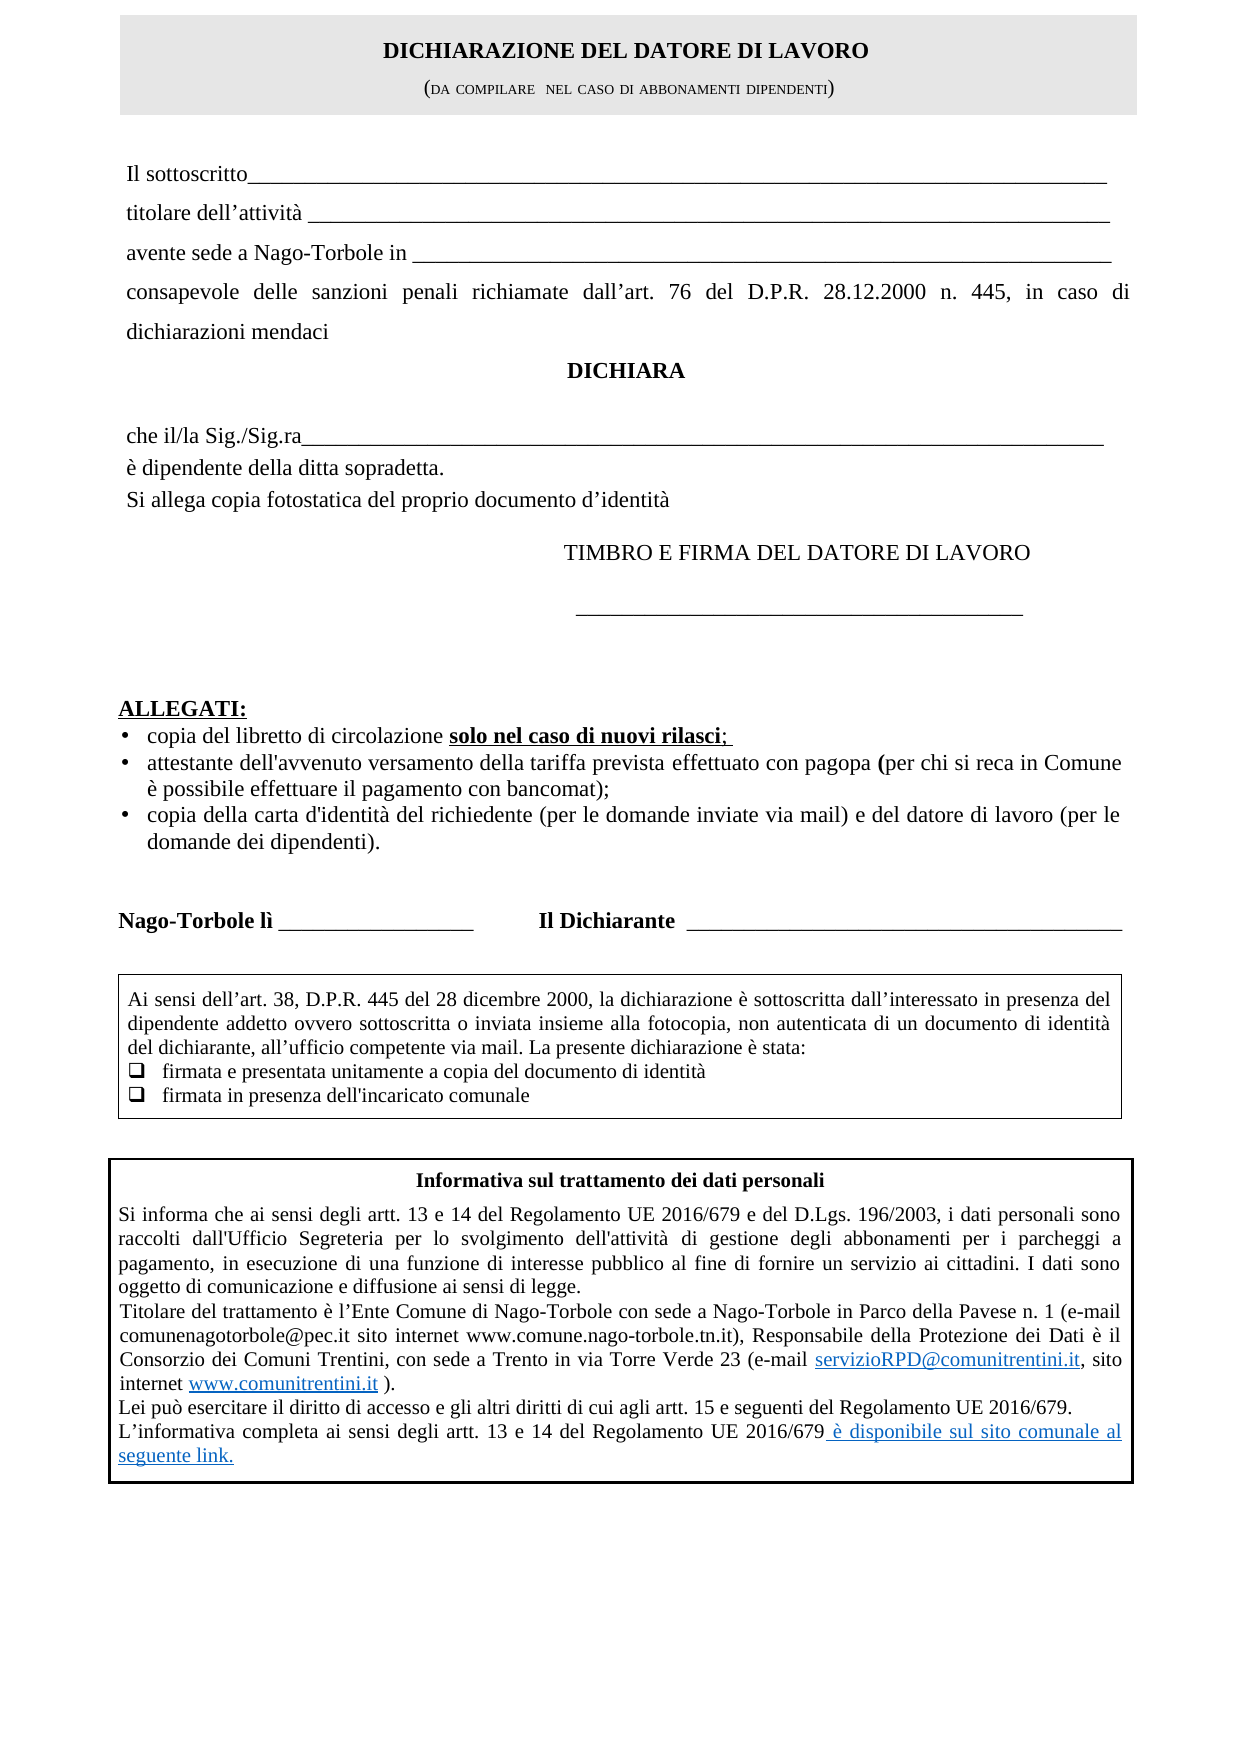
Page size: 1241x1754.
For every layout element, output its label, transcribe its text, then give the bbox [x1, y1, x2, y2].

list copia del libretto di circolazione solo nel caso di nuovi rilasci; [121, 722, 1122, 749]
text Titolare del trattamento è l’Ente Comune di Nago-Torbole con sede a Nago-Torbole in Parco della Pavese n. 1 (e-mail comunenagotorbole@pec.it sito internet www.comune.nago-torbole.tn.it), Responsabile della Protezione dei Dati è il Consorzio dei Comuni Trentini, con sede a Trento in via Torre Verde 23 (e-mail servizioRPD@comunitrentini.it, sito internet www.comunitrentini.it ). [119, 1298, 1122, 1395]
table_cell Il sottoscritto___________________________________________________________________________ titolare dell’attività ______________________________________________________________________ avente sede a Nago-Torbole in _____________________________________________________________ consapevole delle sanzioni penali richiamate dall’art. 76 del D.P.R. 28.12.2000 n. 445, in caso di dichiarazioni mendaci DICHIARA che il/la Sig./Sig.ra______________________________________________________________________ è dipendente della ditta sopradetta. Si allega copia fotostatica del proprio documento d’identità TIMBRO E FIRMA DEL DATORE DI LAVORO _______________________________________ [120, 115, 1137, 650]
text Lei può esercitare il diritto di accesso e gli altri diritti di cui agli artt. 15 e seguenti del Regolamento UE 2016/679. [118, 1395, 1122, 1419]
text Ai sensi dell’art. 38, D.P.R. 445 del 28 dicembre 2000, la dichiarazione è sottoscritta dall’interessato in presenza del dipendente addetto ovvero sottoscritta o inviata insieme alla fotocopia, non autenticata di un documento di identità del dichiarante, all’ufficio competente via mail. La presente dichiarazione è stata: [119, 983, 1121, 1056]
list copia della carta d'identità del richiedente (per le domande inviate via mail) e del datore di lavoro (per le domande dei dipendenti). [121, 801, 1122, 854]
text Nago-Torbole lì _________________ Il Dichiarante ______________________________________ [118, 907, 1122, 933]
table_header DICHIARAZIONE DEL DATORE DI LAVORO (da compilare nel caso di abbonamenti dipendenti) [120, 15, 1137, 115]
list attestante dell'avvenuto versamento della tariffa prevista effettuato con pagopa (per chi si reca in Comune è possibile effettuare il pagamento con bancomat); [121, 749, 1122, 801]
text ALLEGATI: [118, 695, 1122, 721]
text L’informativa completa ai sensi degli artt. 13 e 14 del Regolamento UE 2016/679 è disponibile sul sito comunale al seguente link. [118, 1419, 1122, 1467]
text  firmata in presenza dell'incaricato comunale [119, 1080, 1121, 1107]
text  firmata e presentata unitamente a copia del documento di identità [119, 1056, 1121, 1080]
text Si informa che ai sensi degli artt. 13 e 14 del Regolamento UE 2016/679 e del D.Lgs. 196/2003, i dati personali sono raccolti dall'Ufficio Segreteria per lo svolgimento dell'attività di gestione degli abbonamenti per i parcheggi a pagamento, in esecuzione di una funzione di interesse pubblico al fine di fornire un servizio ai cittadini. I dati sono oggetto di comunicazione e diffusione ai sensi di legge. [118, 1202, 1122, 1298]
text Informativa sul trattamento dei dati personali [118, 1167, 1122, 1192]
